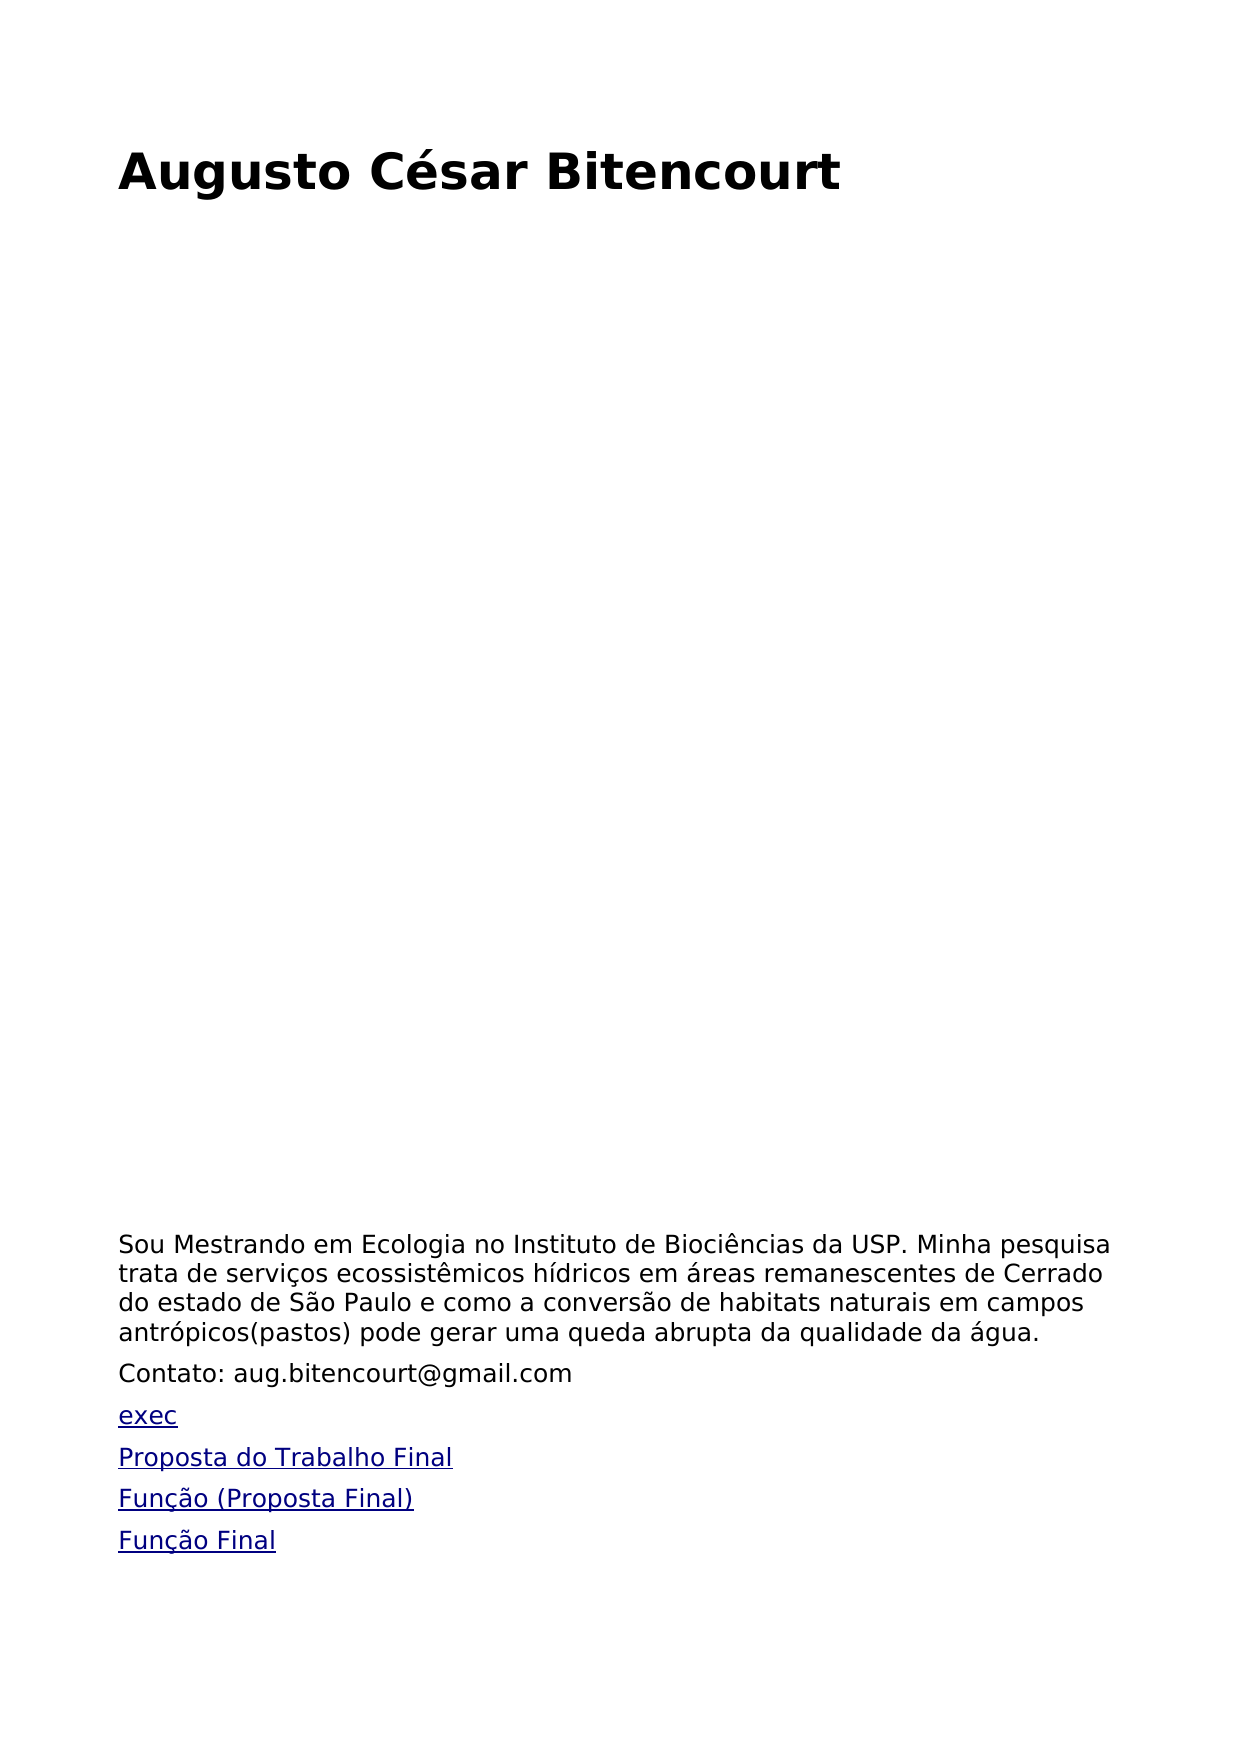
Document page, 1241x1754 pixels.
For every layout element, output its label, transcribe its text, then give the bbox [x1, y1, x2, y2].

text Função Final [118, 1526, 1122, 1555]
text exec [118, 1401, 1122, 1430]
text Proposta do Trabalho Final [118, 1443, 1122, 1472]
text Contato: aug.bitencourt@gmail.com [118, 1359, 1122, 1389]
text Função (Proposta Final) [118, 1484, 1122, 1514]
subtitle Augusto César Bitencourt [118, 143, 1122, 201]
text Sou Mestrando em Ecologia no Instituto de Biociências da USP. Minha pesquisa trata de serviços ecossistêmicos hídricos em áreas remanescentes de Cerrado do estado de São Paulo e como a conversão de habitats naturais em campos antrópicos(pastos) pode gerar uma queda abrupta da qualidade da água. [118, 1230, 1122, 1347]
